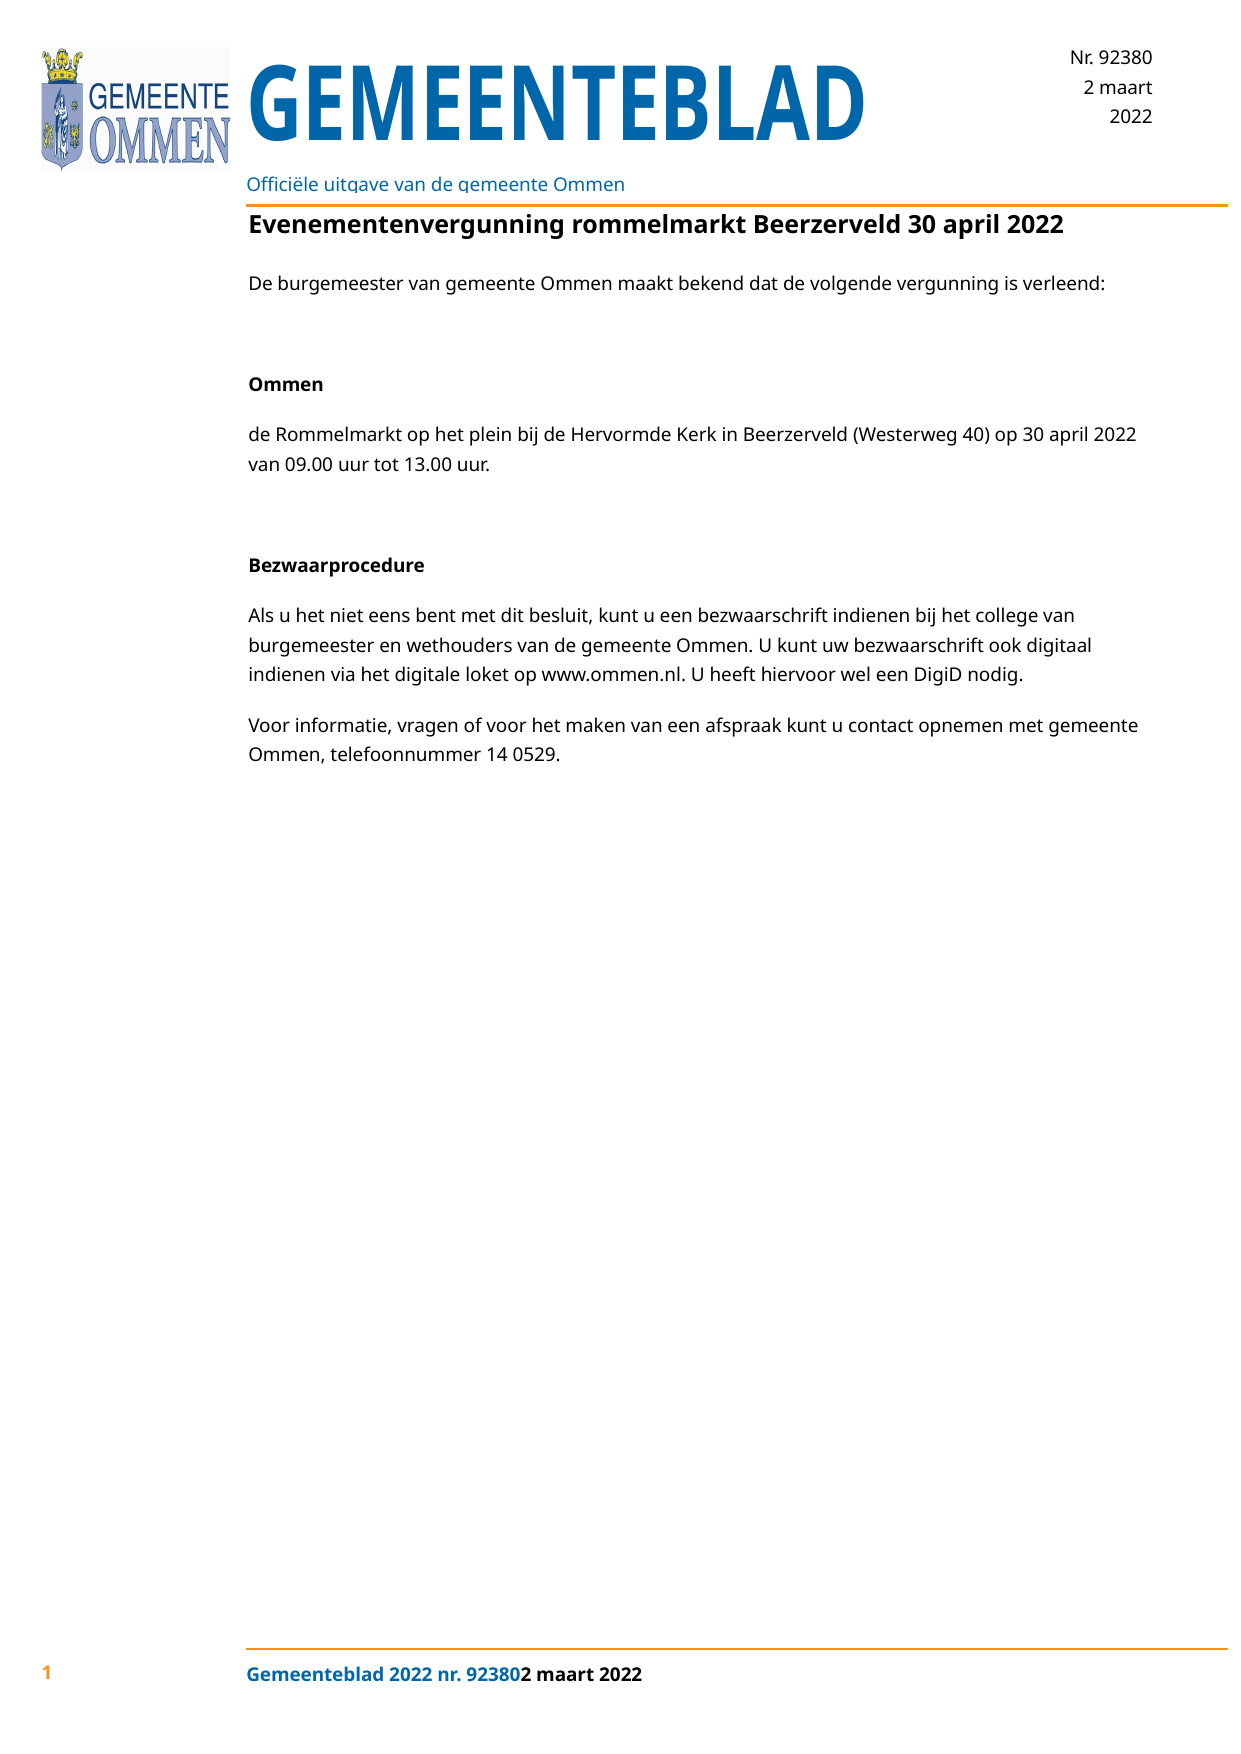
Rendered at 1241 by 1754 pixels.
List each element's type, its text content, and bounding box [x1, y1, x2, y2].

text de Rommelmarkt op het plein bij de Hervormde Kerk in Beerzerveld (Westerweg 40) op 30 april 2022 van 09.00 uur tot 13.00 uur. [248, 422, 1152, 477]
text Als u het niet eens bent met dit besluit, kunt u een bezwaarschrift indienen bij het college van burgemeester en wethouders van de gemeente Ommen. U kunt uw bezwaarschrift ook digitaal indienen via het digitale loket op www.ommen.nl. U heeft hiervoor wel een DigiD nodig. [248, 602, 1152, 687]
text Ommen [248, 371, 1152, 397]
text Bezwaarprocedure [248, 552, 1152, 578]
picture [41, 47, 231, 172]
text De burgemeester van gemeente Ommen maakt bekend dat de volgende vergunning is verleend: [248, 270, 1152, 296]
text Voor informatie, vragen of voor het maken van een afspraak kunt u contact opnemen met gemeente Ommen, telefoonnummer 14 0529. [248, 712, 1152, 767]
text Evenementenvergunning rommelmarkt Beerzerveld 30 april 2022 [248, 207, 1152, 241]
